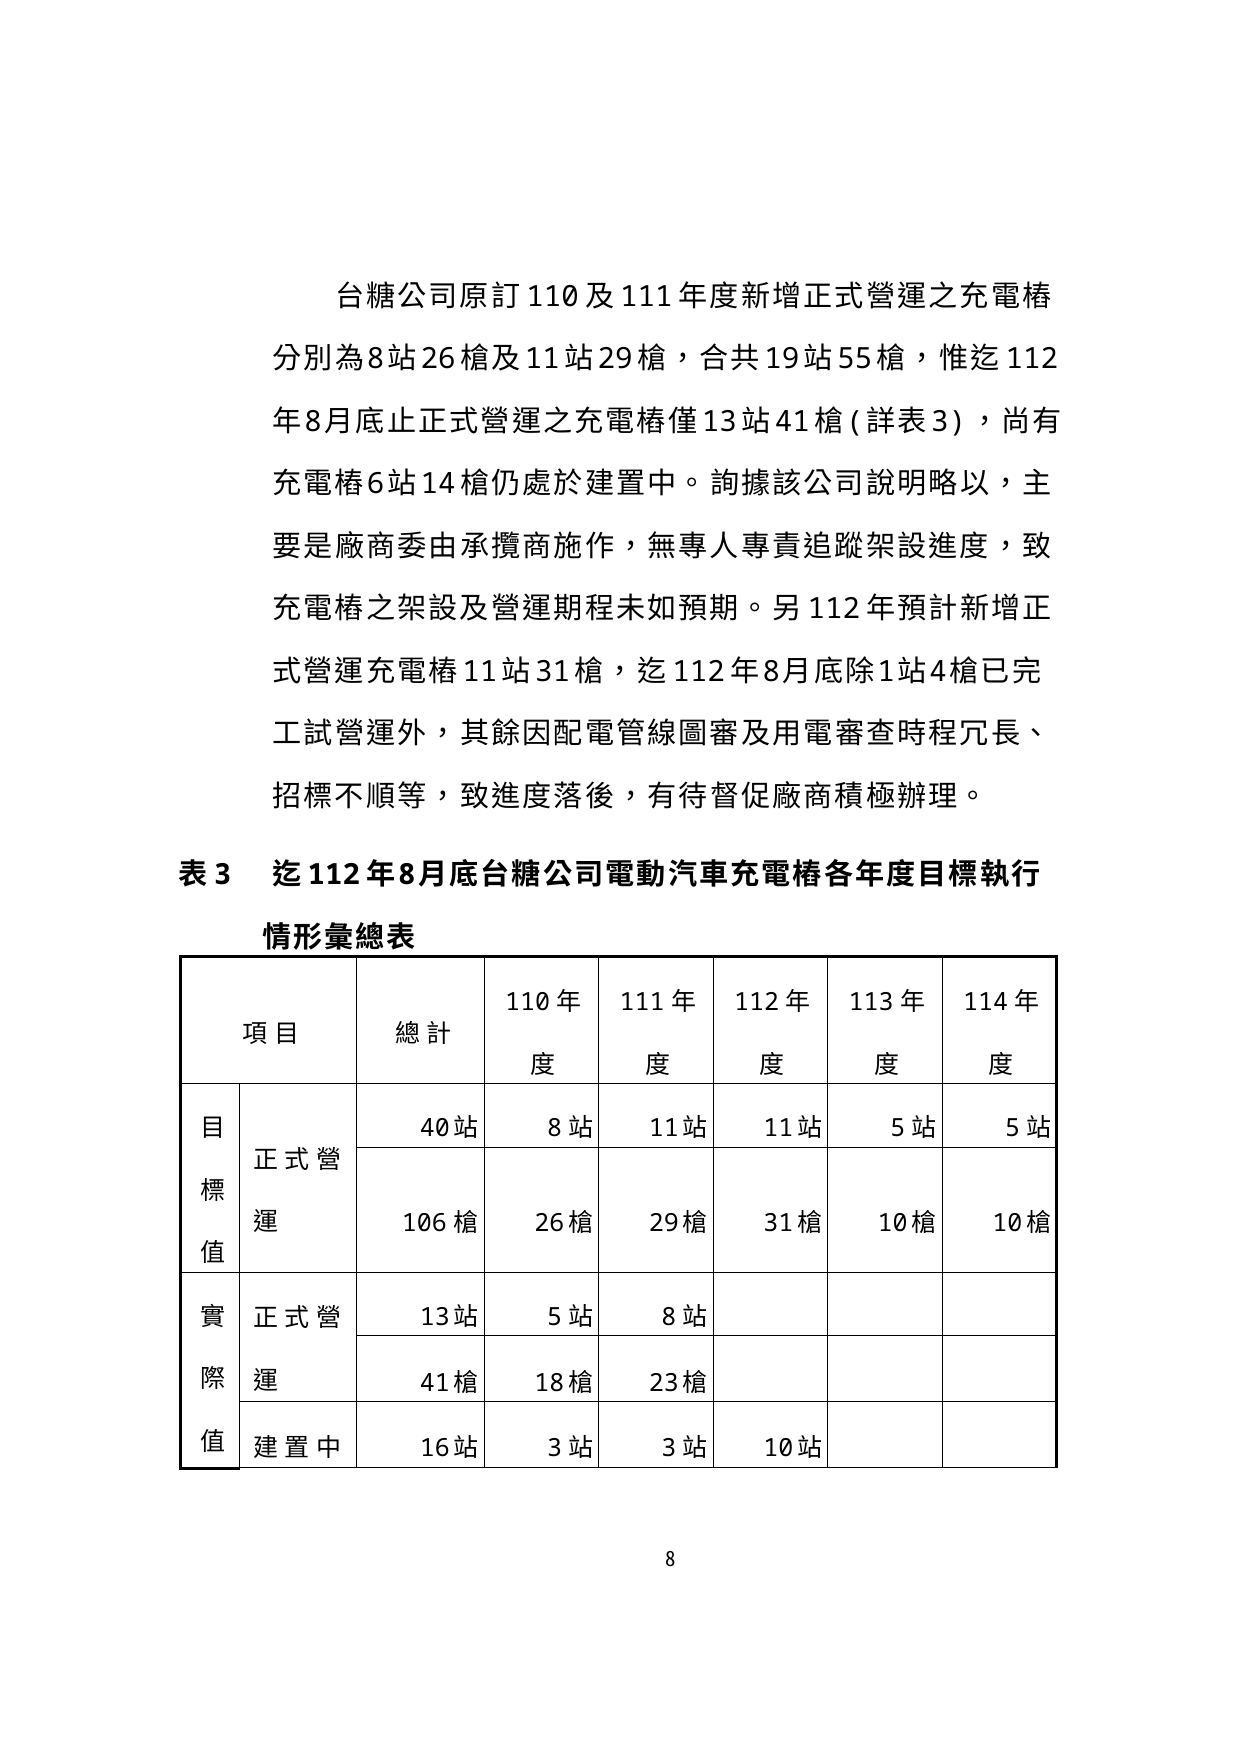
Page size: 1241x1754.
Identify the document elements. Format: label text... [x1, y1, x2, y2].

table_header 114年度 [943, 958, 1055, 1083]
table_header 110年度 [485, 958, 598, 1083]
table_header 113年度 [828, 958, 942, 1083]
table_cell 目標值 [182, 1084, 239, 1272]
table_cell 23槍 [599, 1336, 713, 1401]
table_cell 13站 [357, 1273, 484, 1335]
table_cell 正式營運 [240, 1084, 356, 1272]
table_cell 5站 [828, 1084, 942, 1147]
table_cell [828, 1336, 942, 1401]
table_header 111年度 [599, 958, 713, 1083]
table_cell 16站 [357, 1402, 484, 1467]
table_cell [943, 1402, 1055, 1467]
table_cell 40站 [357, 1084, 484, 1147]
table_cell 8站 [485, 1084, 598, 1147]
table_cell 3站 [485, 1402, 598, 1467]
table_cell 106槍 [357, 1148, 484, 1272]
table_header 112年度 [714, 958, 827, 1083]
table_cell 正式營運 [240, 1273, 356, 1401]
table_cell [943, 1336, 1055, 1401]
table_cell 建置中 [240, 1402, 356, 1467]
table_cell 10站 [714, 1402, 827, 1467]
table_cell [714, 1273, 827, 1335]
table_cell 11站 [714, 1084, 827, 1147]
table_cell 10槍 [828, 1148, 942, 1272]
table_header 項目 [182, 958, 356, 1083]
table_cell 29槍 [599, 1148, 713, 1272]
table_cell 10槍 [943, 1148, 1055, 1272]
table_cell [943, 1273, 1055, 1335]
table_cell 41槍 [357, 1336, 484, 1401]
table_cell [714, 1336, 827, 1401]
table_cell 26槍 [485, 1148, 598, 1272]
table_cell 11站 [599, 1084, 713, 1147]
table_cell 31槍 [714, 1148, 827, 1272]
text 表3 迄112年8月底台糖公司電動汽車充電樁各年度目標執行情形彙總表 [177, 830, 1063, 955]
table_cell 5站 [485, 1273, 598, 1335]
table_cell 5站 [943, 1084, 1055, 1147]
table_cell [828, 1402, 942, 1467]
text 台糖公司原訂110及111年度新增正式營運之充電樁分別為8站26槍及11站29槍，合共19站55槍，惟迄112年8月底止正式營運之充電樁僅13站41槍(詳表3)，尚有充電樁6站14槍仍處於建置中。詢據該公司說明略以，主要是廠商委由承攬商施作，無專人專責追蹤架設進度，致充電樁之架設及營運期程未如預期。另112年預計新增正式營運充電樁11站31槍，迄112年8月底除1站4槍已完工試營運外，其餘因配電管線圖審及用電審查時程冗長、招標不順等，致進度落後，有待督促廠商積極辦理。 [266, 252, 1063, 814]
table_cell 18槍 [485, 1336, 598, 1401]
table_cell [828, 1273, 942, 1335]
table_header 總計 [357, 958, 484, 1083]
table_cell 實際值(112年8月底 [182, 1273, 239, 1467]
table_cell 3站 [599, 1402, 713, 1467]
table_cell 8站 [599, 1273, 713, 1335]
